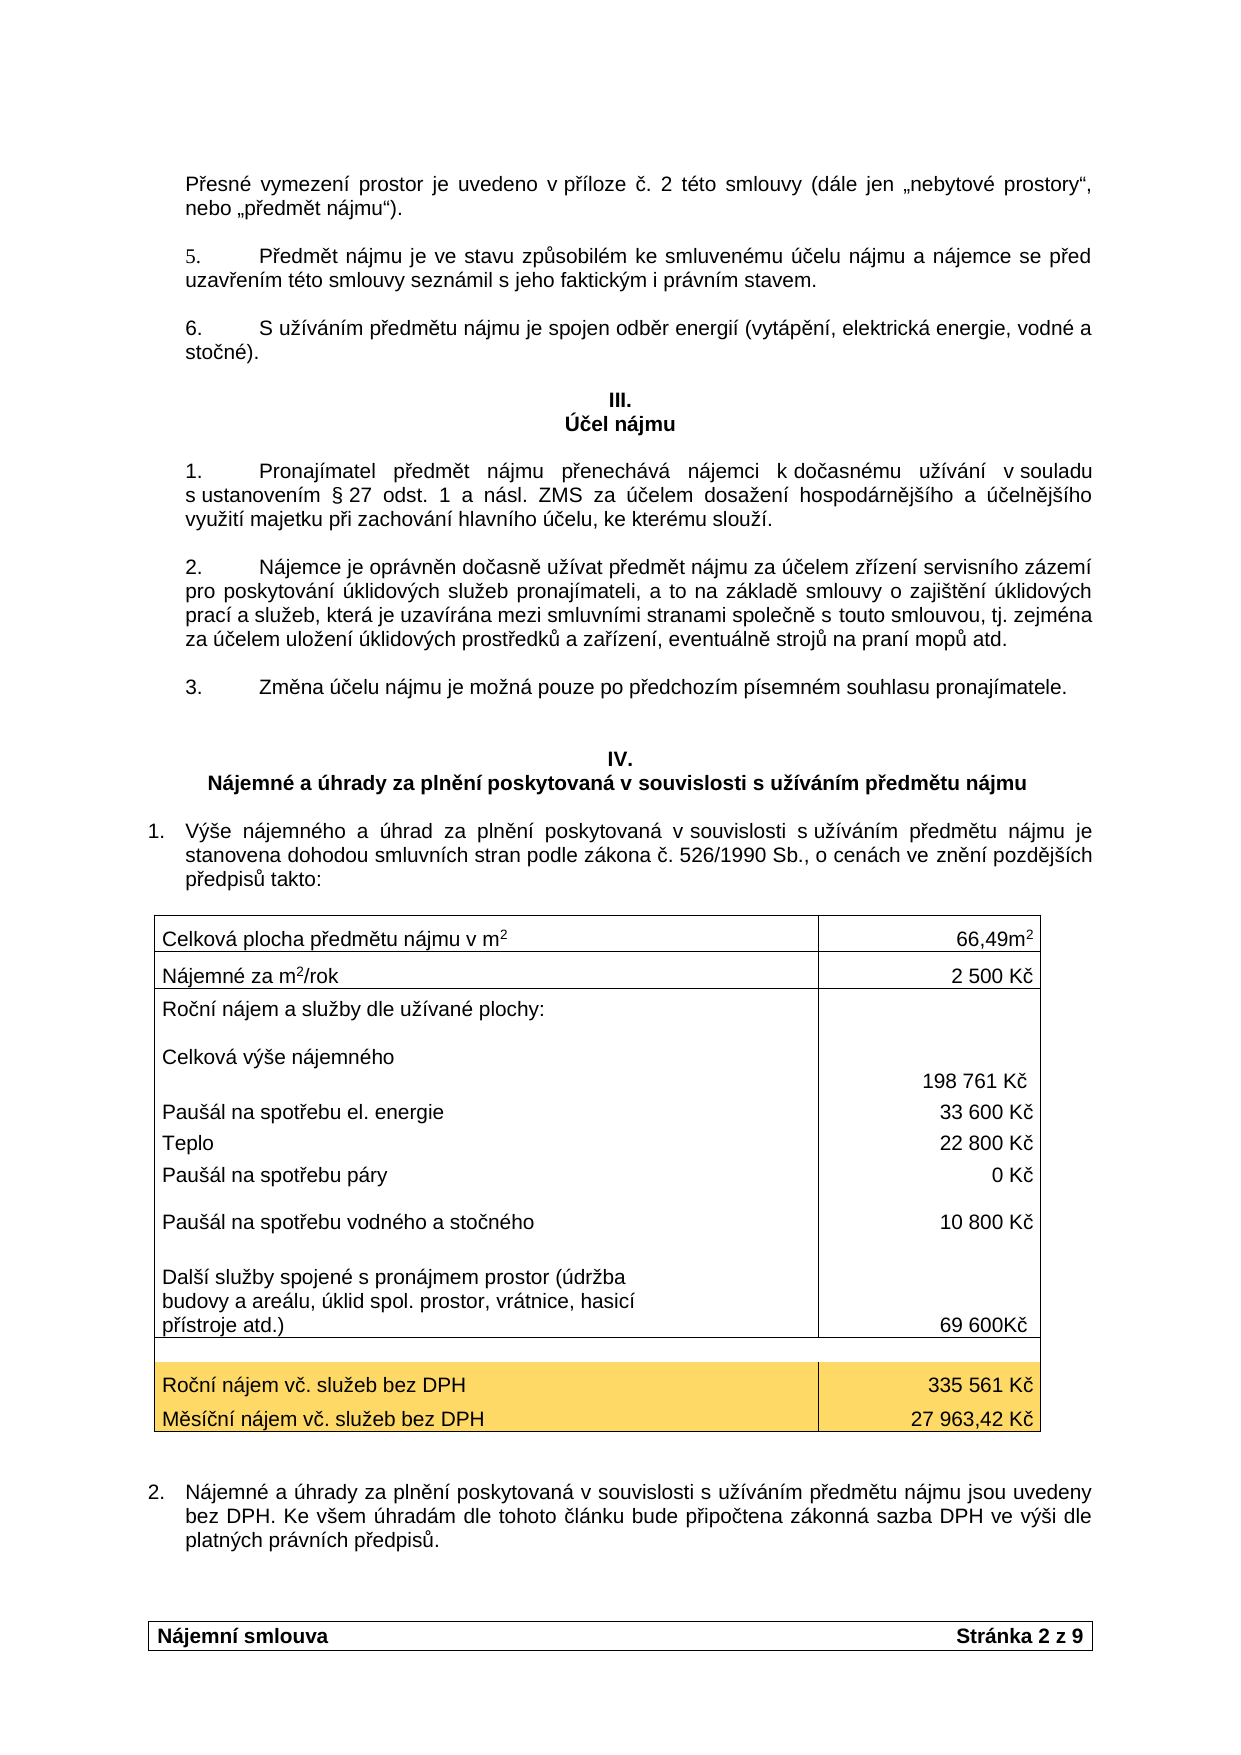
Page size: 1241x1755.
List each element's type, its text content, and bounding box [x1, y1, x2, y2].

subtitle Účel nájmu [148, 411, 1093, 435]
list Nájemné a úhrady za plnění poskytovaná v souvislosti s užíváním předmětu nájmu jsou uvedeny bez DPH. Ke všem úhradám dle tohoto článku bude připočtena zákonná sazba DPH ve výši dle platných právních předpisů. [148, 1480, 1093, 1552]
table_cell [819, 1338, 1040, 1362]
table_cell 198 761 Kč [819, 1021, 1040, 1093]
table_cell [701, 1021, 818, 1093]
table_cell [701, 1234, 818, 1337]
table_header [701, 916, 818, 951]
table_cell [819, 989, 1040, 1021]
list S užíváním předmětu nájmu je spojen odběr energií (vytápění, elektrická energie, vodné a stočné). [185, 316, 1093, 363]
table_cell Celková výše nájemného [155, 1021, 701, 1093]
table_cell [701, 1124, 818, 1155]
table_cell Teplo [155, 1124, 701, 1155]
table_cell Paušál na spotřebu vodného a stočného [155, 1186, 701, 1234]
list vodné a stočné). tvím vateli paušálněniz užívat minimálně pronajímateli, tj, zejména za účelem uložení úklidových prostředků aPředmět nájmu je ve stavu způsobilém ke smluvenému účelu nájmu a nájemce se před uzavřením této smlouvy seznámil s jeho faktickým i právním stavem. [185, 243, 1093, 292]
table_cell Další služby spojené s pronájmem prostor (údržba budovy a areálu, úklid spol. prostor, vrátnice, hasicí přístroje atd.) [155, 1234, 701, 1337]
table_header Celková plocha předmětu nájmu v m2 [155, 916, 701, 951]
table_cell [701, 1362, 818, 1396]
table_cell Paušál na spotřebu el. energie [155, 1093, 701, 1124]
text Přesné vymezení prostor je uvedeno v příloze č. 2 této smlouvy (dále jen „nebytové prostory“, nebo „předmět nájmu“). [185, 172, 1093, 219]
table_cell Měsíční nájem vč. služeb bez DPH [155, 1396, 701, 1431]
table_cell [701, 1186, 818, 1234]
table_cell [701, 1093, 818, 1124]
table_cell [701, 1338, 819, 1362]
table_cell 69 600Kč [819, 1234, 1040, 1337]
table_cell 22 800 Kč [819, 1124, 1040, 1155]
table_cell 335 561 Kč [819, 1362, 1040, 1396]
table_cell Paušál na spotřebu páry [155, 1155, 701, 1186]
table_cell [155, 1338, 701, 1362]
list Výše nájemného a úhrad za plnění poskytovaná v souvislosti s užíváním předmětu nájmu je stanovena dohodou smluvních stran podle zákona č. 526/1990 Sb., o cenách ve znění pozdějších předpisů takto: [148, 819, 1093, 891]
table_cell 0 Kč [819, 1155, 1040, 1186]
table_cell [701, 1155, 818, 1186]
table_cell [701, 989, 818, 1021]
table_cell Nájemné za m2/rok [155, 952, 701, 988]
table_cell 33 600 Kč [819, 1093, 1040, 1124]
table_cell Roční nájem a služby dle užívané plochy: [155, 989, 701, 1021]
text IV. [148, 747, 1093, 771]
table_cell 27 963,42 Kč [819, 1396, 1040, 1431]
table_cell Roční nájem vč. služeb bez DPH [155, 1362, 701, 1396]
list Změna účelu nájmu je možná pouze po předchozím písemném souhlasu pronajímatele. [185, 675, 1093, 699]
table_cell [701, 1396, 818, 1431]
table_header 66,49m2 [819, 916, 1040, 951]
list Pronajímatel předmět nájmu přenechává nájemci k dočasnému užívání v souladu s ustanovením § 27 odst. 1 a násl. ZMS za účelem dosažení hospodárnějšího a účelnějšího využití majetku při zachování hlavního účelu, ke kterému slouží. [185, 459, 1093, 531]
list Nájemce je oprávněn dočasně užívat předmět nájmu za účelem zřízení servisního zázemí pro poskytování úklidových služeb pronajímateli, a to na základě smlouvy o zajištění úklidových prací a služeb, která je uzavírána mezi smluvními stranami společně s touto smlouvou, tj. zejména za účelem uložení úklidových prostředků a zařízení, eventuálně strojů na praní mopů atd. [185, 555, 1093, 651]
text Nájemné a úhrady za plnění poskytovaná v souvislosti s užíváním předmětu nájmu [148, 771, 1093, 795]
table_cell 10 800 Kč [819, 1186, 1040, 1234]
table_cell 2 500 Kč [819, 952, 1040, 988]
text III. [148, 387, 1093, 411]
table_cell [701, 952, 818, 988]
